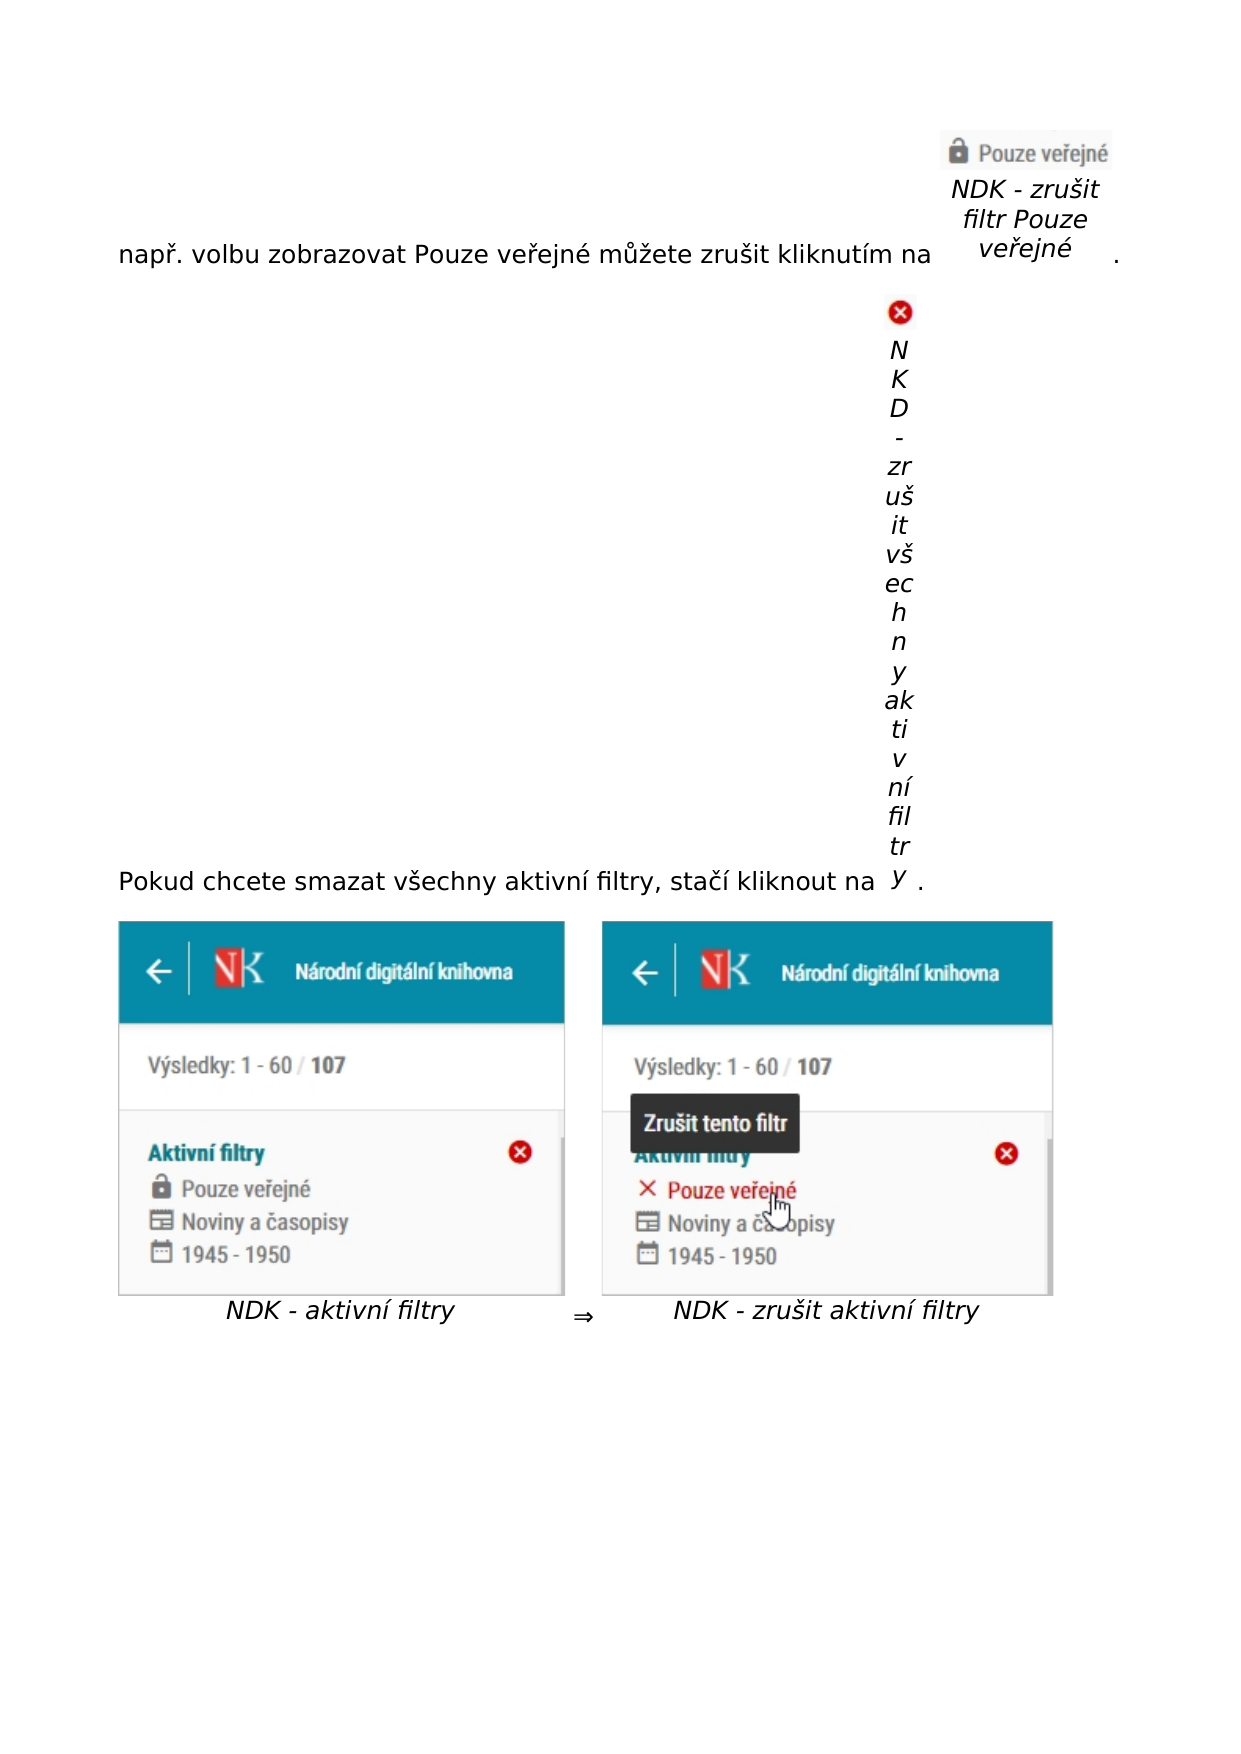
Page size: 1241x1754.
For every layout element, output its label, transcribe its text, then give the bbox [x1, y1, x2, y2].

text NDK - zrušit aktivní filtry [602, 1296, 1053, 1325]
picture [118, 921, 565, 1296]
text Pokud chcete smazat všechny aktivní filtry, stačí kliknout na . [118, 282, 1122, 896]
text NKD - zrušit všechny aktivní filtry [884, 330, 917, 890]
text NDK - aktivní filtry [118, 1296, 565, 1325]
text ⇒ [118, 908, 1122, 1331]
text NDK - zrušit filtr Pouze veřejné [940, 170, 1112, 263]
picture [883, 294, 917, 330]
text např. volbu zobrazovat Pouze veřejné můžete zrušit kliknutím na . [118, 118, 1122, 269]
picture [940, 130, 1113, 170]
picture [601, 921, 1054, 1296]
